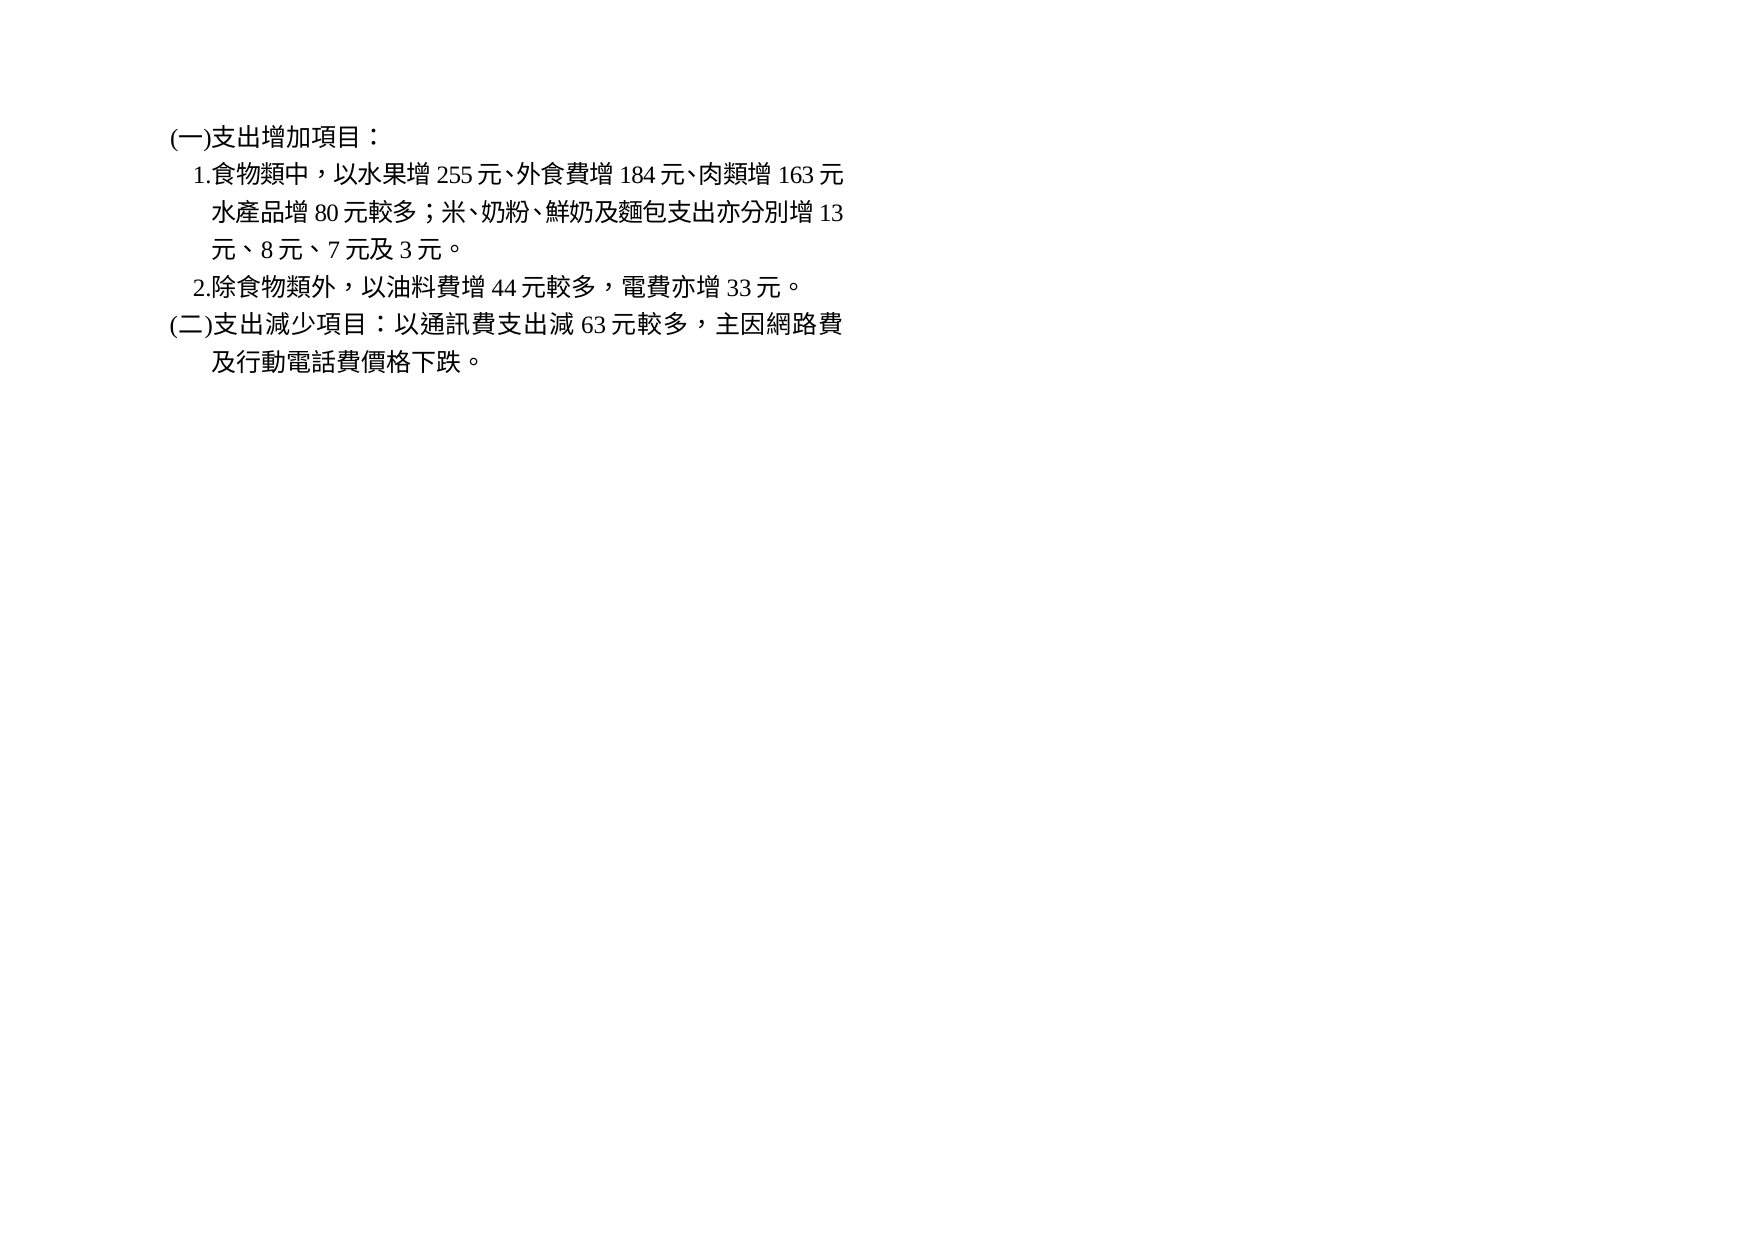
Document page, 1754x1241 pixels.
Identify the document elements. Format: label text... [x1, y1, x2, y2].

text (一)支出增加項目： [170, 117, 844, 154]
text 2.除食物類外，以油料費增44元較多，電費亦增33元。 [193, 267, 844, 304]
text (二)支出減少項目：以通訊費支出減63元較多，主因網路費及行動電話費價格下跌。 [169, 304, 844, 379]
text 1.食物類中，以水果增255元、外食費增184元、肉類增163元、水產品增80元較多；米、奶粉、鮮奶及麵包支出亦分別增13元、8元、7元及3元。 [193, 154, 844, 267]
